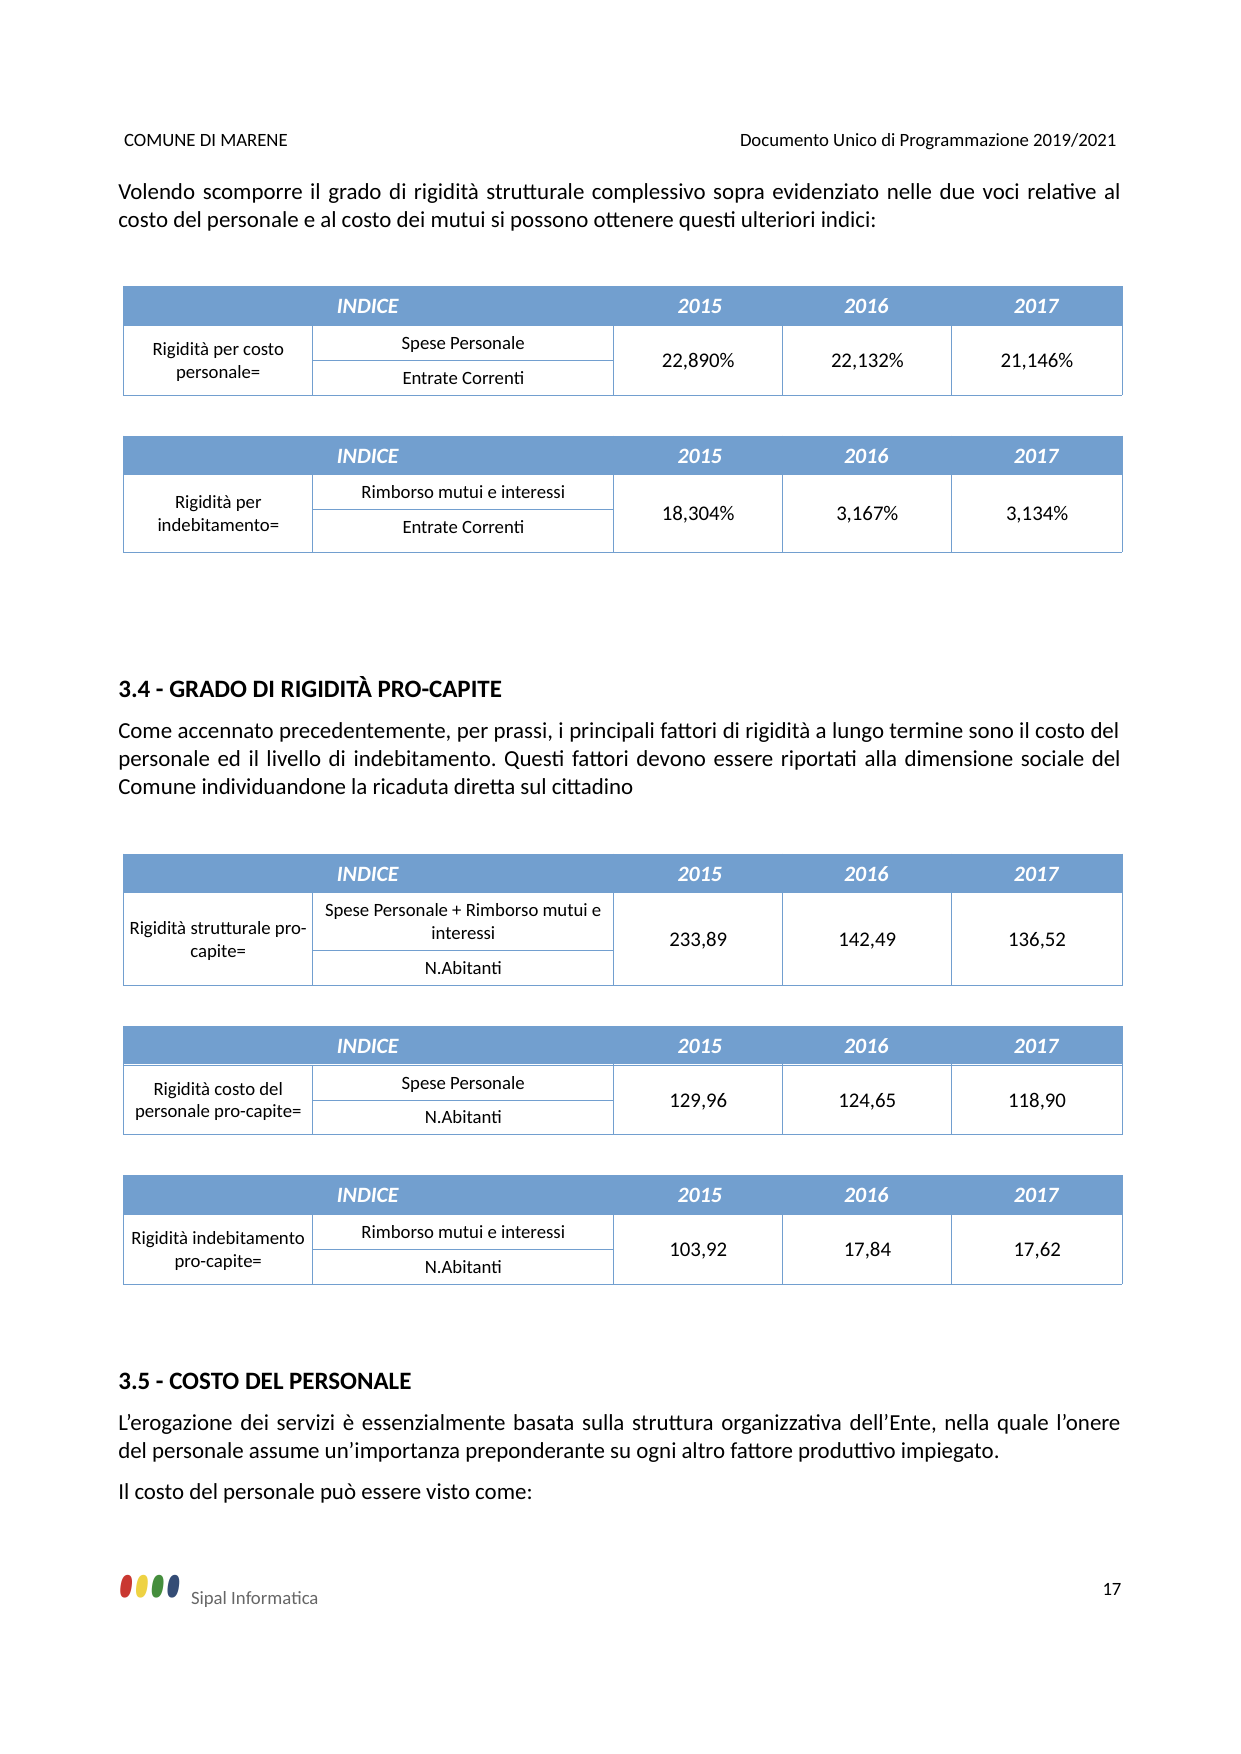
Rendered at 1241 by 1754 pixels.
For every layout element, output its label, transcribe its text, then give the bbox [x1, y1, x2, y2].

table_cell 118,90 [952, 1066, 1122, 1134]
table_header 2015 [614, 287, 782, 325]
table_header INDICE [124, 437, 613, 474]
table_cell Rimborso mutui e interessi [313, 475, 613, 509]
table_cell Rimborso mutui e interessi [313, 1215, 613, 1249]
table_header 2017 [952, 287, 1122, 325]
table_cell 124,65 [783, 1066, 951, 1134]
table_header 2015 [614, 1176, 782, 1214]
table_cell 129,96 [614, 1066, 782, 1134]
table_header 2015 [614, 855, 782, 892]
table_cell N.Abitanti [313, 1101, 613, 1134]
table_cell N.Abitanti [313, 951, 613, 985]
table_header 2016 [783, 1027, 951, 1064]
table_cell 18,304% [614, 475, 782, 551]
table_header 2017 [952, 437, 1122, 474]
table_cell Entrate Correnti [313, 510, 613, 551]
table_cell 3,134% [952, 475, 1122, 551]
table_cell Rigidità per indebitamento= [124, 475, 312, 551]
table_cell 142,49 [783, 893, 951, 985]
table_cell 136,52 [952, 893, 1122, 985]
table_cell 103,92 [614, 1215, 782, 1284]
table_header 2016 [783, 437, 951, 474]
table_cell Rigidità costo del personale pro-capite= [124, 1066, 312, 1134]
table_header INDICE [124, 1027, 613, 1064]
subtitle 3.4 - GRADO DI RIGIDITÀ PRO-CAPITE [118, 673, 1098, 704]
text Come accennato precedentemente, per prassi, i principali fattori di rigidità a lungo termine sono il costo del personale ed il livello di indebitamento. Questi fattori devono essere riportati alla dimensione sociale del Comune individuandone la ricaduta diretta sul cittadino [118, 716, 1122, 801]
table_header 2015 [614, 1027, 782, 1064]
table_cell Entrate Correnti [313, 361, 613, 394]
table_cell 17,84 [783, 1215, 951, 1284]
table_cell 3,167% [783, 475, 951, 551]
table_cell Rigidità indebitamento pro-capite= [124, 1215, 312, 1284]
table_header INDICE [124, 287, 613, 325]
text Volendo scomporre il grado di rigidità strutturale complessivo sopra evidenziato nelle due voci relative al costo del personale e al costo dei mutui si possono ottenere questi ulteriori indici: [118, 177, 1122, 233]
table_cell Rigidità per costo personale= [124, 326, 312, 394]
table_cell Spese Personale [313, 326, 613, 360]
table_header 2016 [783, 1176, 951, 1214]
table_cell Rigidità strutturale pro-capite= [124, 893, 312, 985]
table_cell 22,132% [783, 326, 951, 394]
text Il costo del personale può essere visto come: [118, 1477, 1122, 1505]
table_cell 233,89 [614, 893, 782, 985]
table_cell Spese Personale + Rimborso mutui e interessi [313, 893, 613, 950]
table_cell 17,62 [952, 1215, 1122, 1284]
table_cell 22,890% [614, 326, 782, 394]
table_header 2017 [952, 1176, 1122, 1214]
table_header 2016 [783, 855, 951, 892]
table_header 2015 [614, 437, 782, 474]
table_cell Spese Personale [313, 1066, 613, 1099]
table_header 2017 [952, 1027, 1122, 1064]
table_header 2016 [783, 287, 951, 325]
table_cell 21,146% [952, 326, 1122, 394]
text L’erogazione dei servizi è essenzialmente basata sulla struttura organizzativa dell’Ente, nella quale l’onere del personale assume un’importanza preponderante su ogni altro fattore produttivo impiegato. [118, 1408, 1122, 1464]
table_cell N.Abitanti [313, 1250, 613, 1284]
table_header INDICE [124, 1176, 613, 1214]
table_header 2017 [952, 855, 1122, 892]
subtitle 3.5 - COSTO DEL PERSONALE [118, 1365, 1122, 1396]
table_header INDICE [124, 855, 613, 892]
